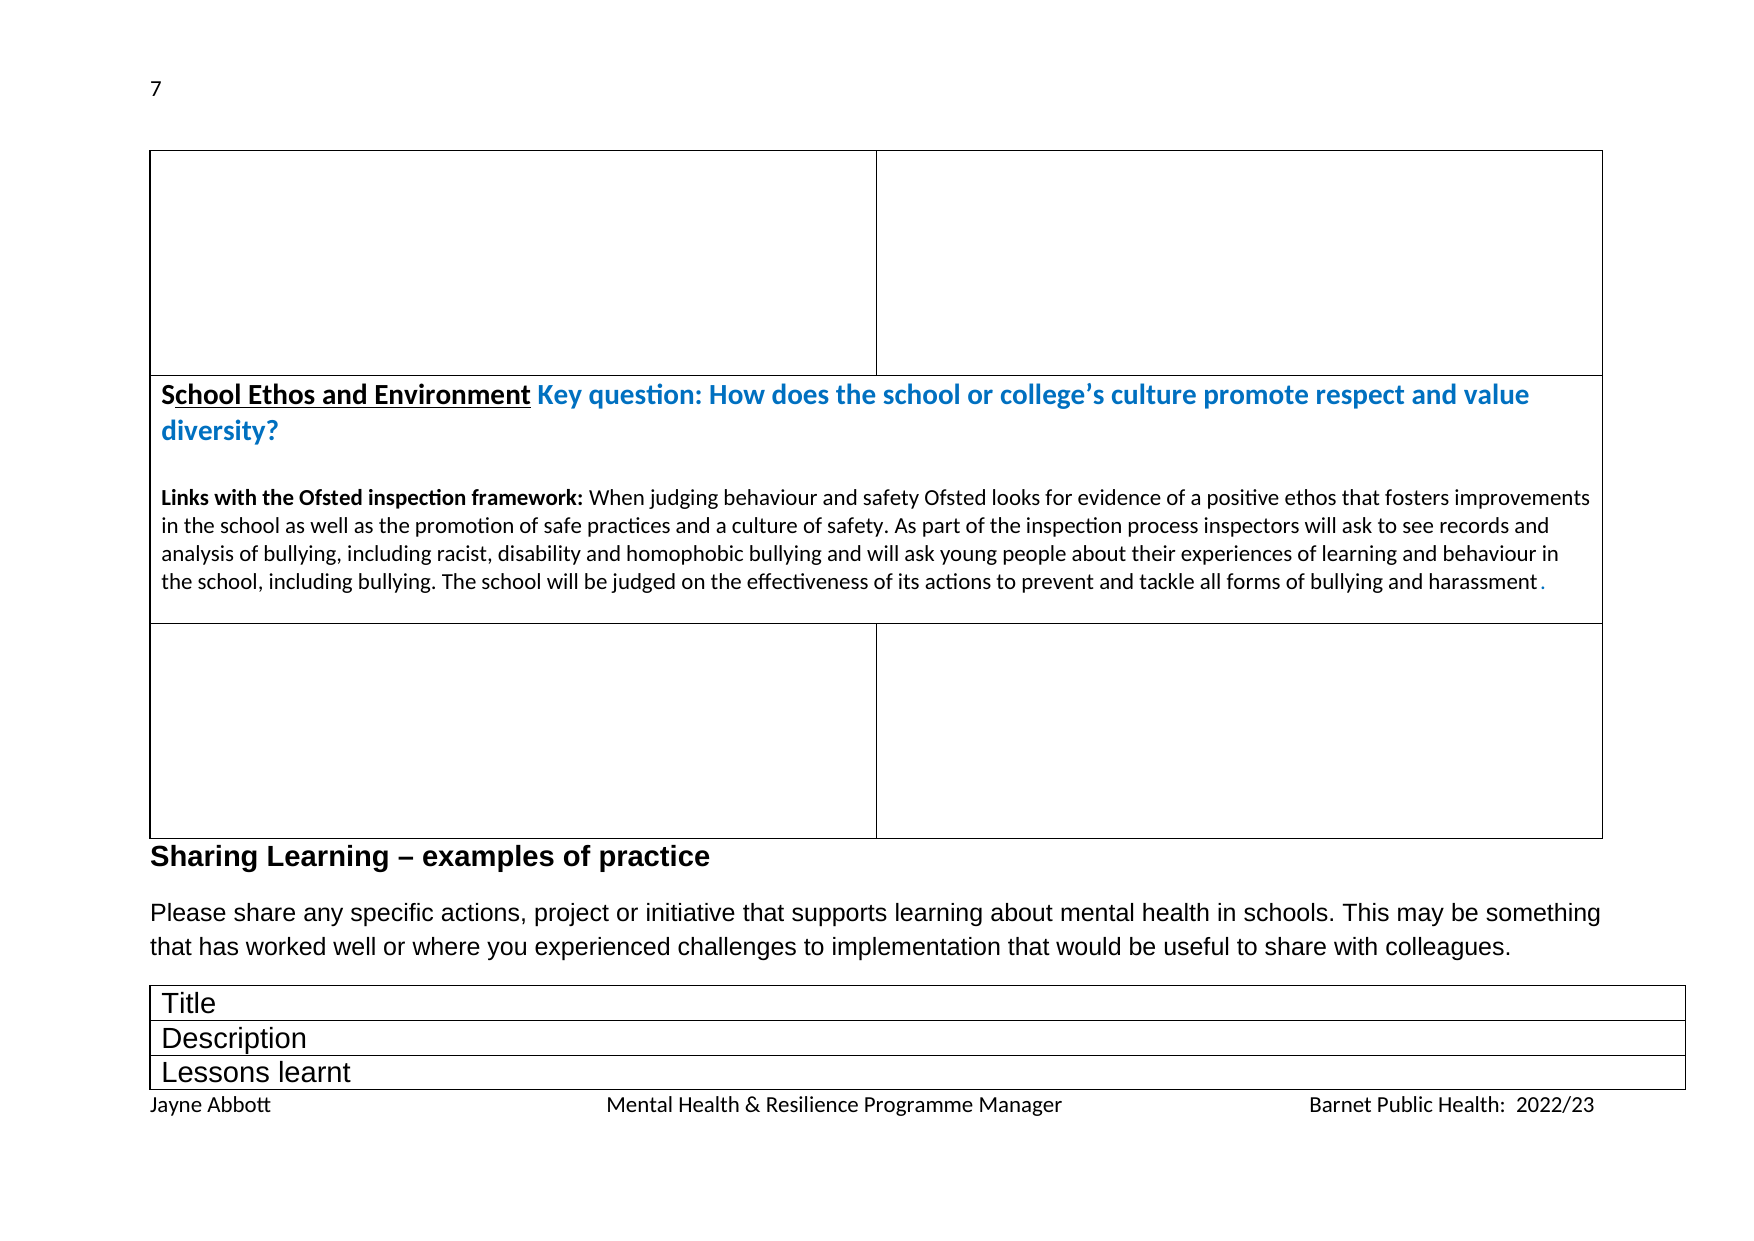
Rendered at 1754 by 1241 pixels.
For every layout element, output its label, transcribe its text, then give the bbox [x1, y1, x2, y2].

table_header Title [151, 986, 1685, 1020]
table_cell [151, 151, 876, 375]
text Sharing Learning – examples of practice [150, 839, 1604, 873]
table_cell [877, 151, 1602, 375]
table_cell Lessons learnt [151, 1056, 1685, 1089]
table_cell Description [151, 1021, 1685, 1054]
text Please share any specific actions, project or initiative that supports learning about mental health in schools. This may be something that has worked well or where you experienced challenges to implementation that would be useful to share with colleagues. [150, 898, 1604, 960]
table_cell School Ethos and Environment Key question: How does the school or college’s culture promote respect and value diversity? Links with the Ofsted inspection framework: When judging behaviour and safety Ofsted looks for evidence of a positive ethos that fosters improvements in the school as well as the promotion of safe practices and a culture of safety. As part of the inspection process inspectors will ask to see records and analysis of bullying, including racist, disability and homophobic bullying and will ask young people about their experiences of learning and behaviour in the school, including bullying. The school will be judged on the effectiveness of its actions to prevent and tackle all forms of bullying and harassment. [151, 376, 1602, 623]
table_cell [877, 624, 1602, 838]
table_cell [151, 624, 876, 838]
